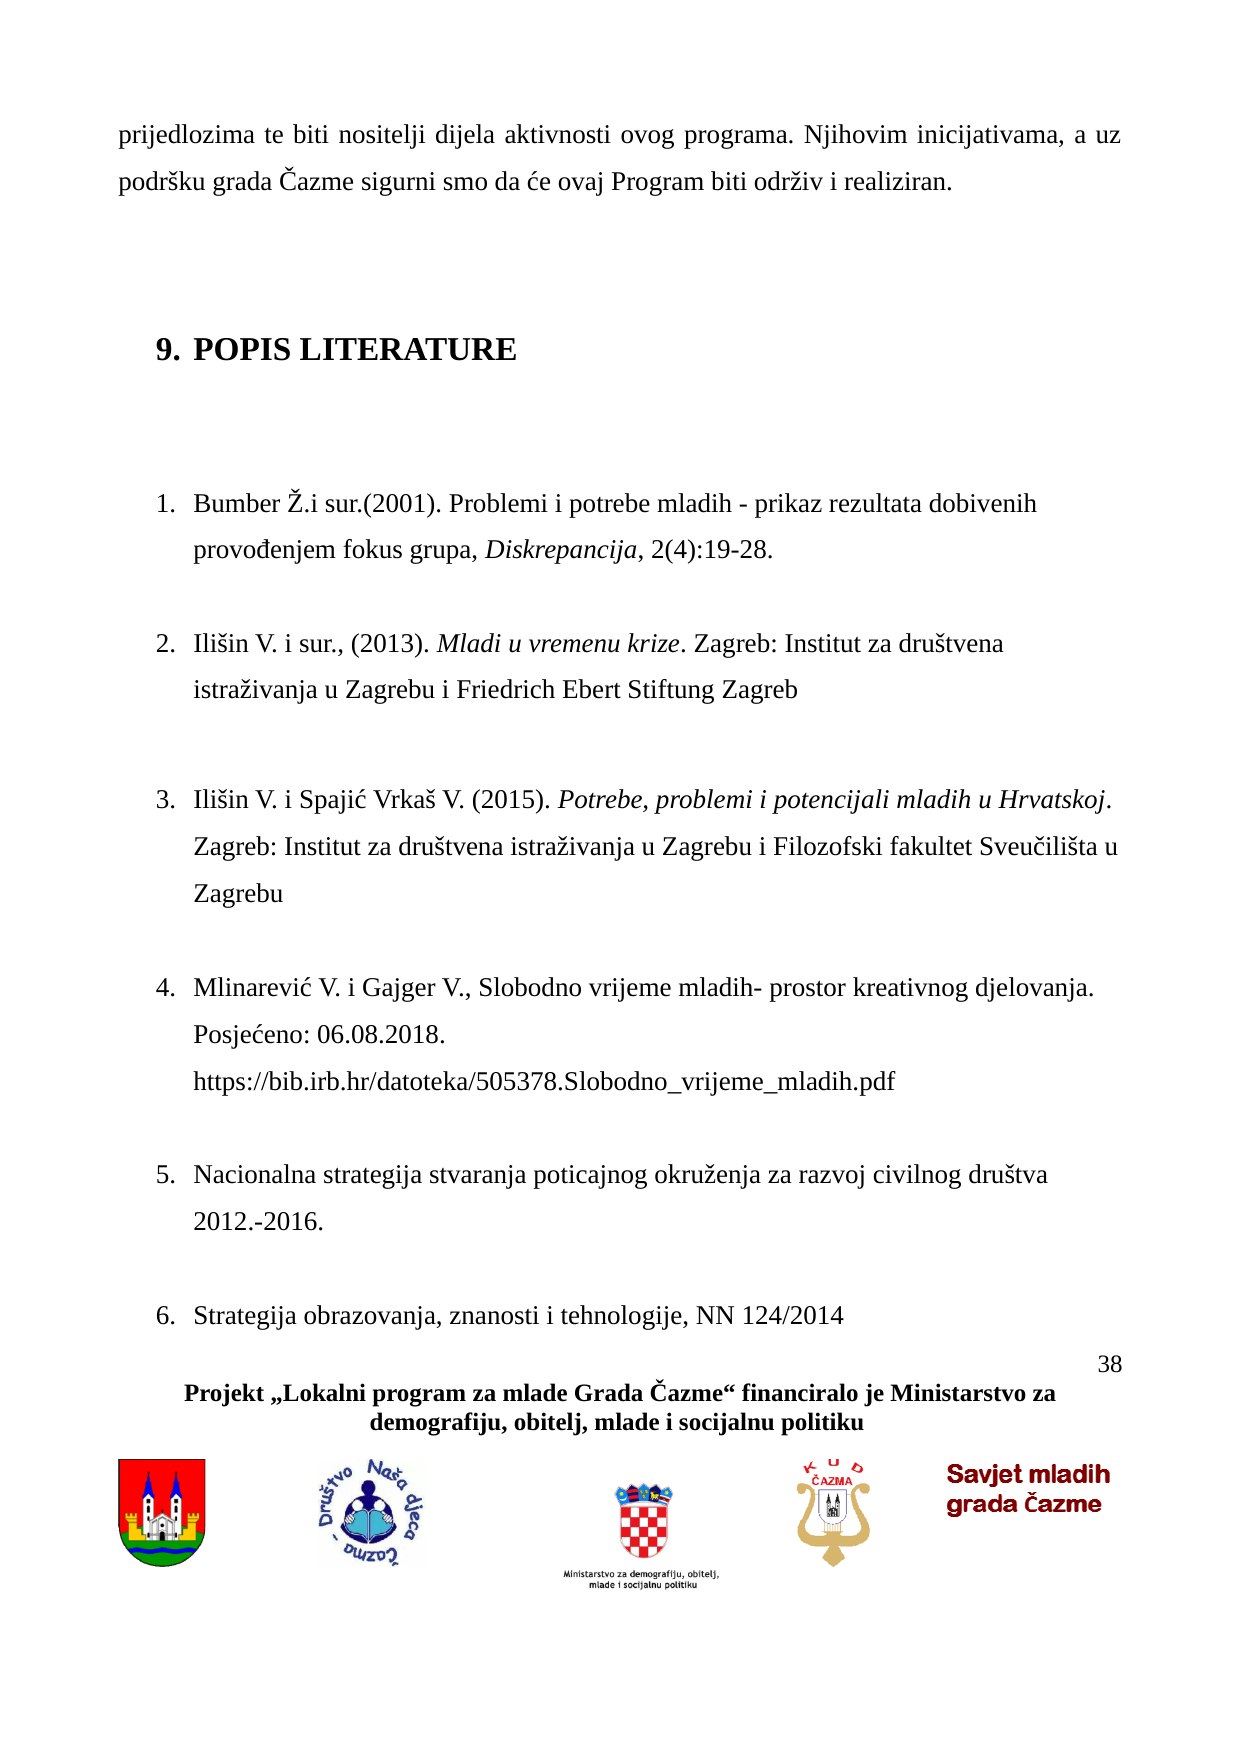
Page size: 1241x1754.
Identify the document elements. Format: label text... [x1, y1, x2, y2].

list Ilišin V. i Spajić Vrkaš V. (2015). Potrebe, problemi i potencijali mladih u Hrvatskoj. Zagreb: Institut za društvena istraživanja u Zagrebu i Filozofski fakultet Sveučilišta u Zagrebu [156, 784, 1122, 908]
list Mlinarević V. i Gajger V., Slobodno vrijeme mladih- prostor kreativnog djelovanja. Posjećeno: 06.08.2018. https://bib.irb.hr/datoteka/505378.Slobodno_vrijeme_mladih.pdf [156, 971, 1122, 1096]
list Ilišin V. i sur., (2013). Mladi u vremenu krize. Zagreb: Institut za društvena istraživanja u Zagrebu i Friedrich Ebert Stiftung Zagreb [156, 627, 1122, 705]
text prijedlozima te biti nositelji dijela aktivnosti ovog programa. Njihovim inicijativama, a uz podršku grada Čazme sigurni smo da će ovaj Program biti održiv i realiziran. [118, 118, 1122, 196]
list POPIS LITERATURE [156, 329, 1122, 368]
list Bumber Ž.i sur.(2001). Problemi i potrebe mladih - prikaz rezultata dobivenih provođenjem fokus grupa, Diskrepancija, 2(4):19-28. [156, 487, 1122, 565]
list Nacionalna strategija stvaranja poticajnog okruženja za razvoj civilnog društva 2012.-2016. [156, 1158, 1122, 1236]
list Strategija obrazovanja, znanosti i tehnologije, NN 124/2014 [156, 1299, 1122, 1330]
